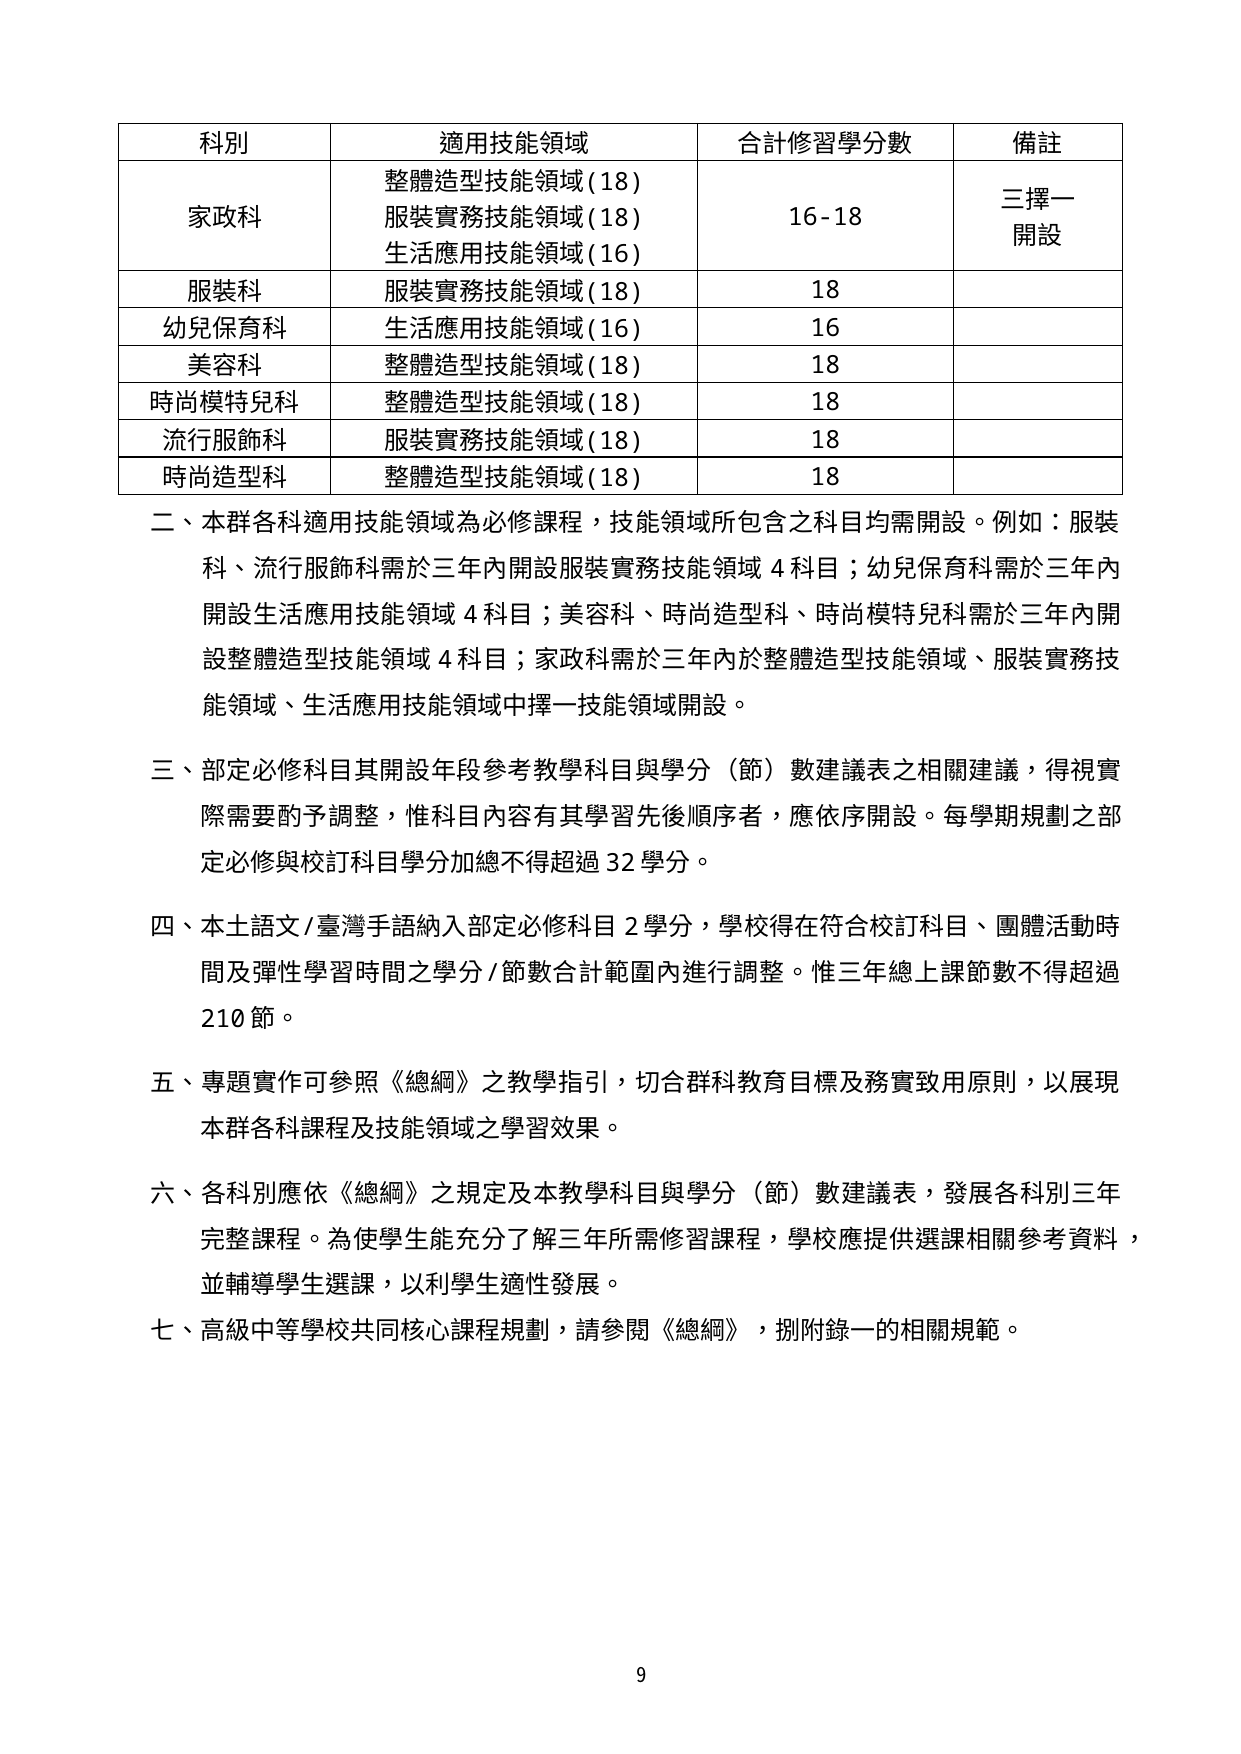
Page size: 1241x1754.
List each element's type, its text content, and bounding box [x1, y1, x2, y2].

table_cell 美容科 [119, 346, 330, 382]
text 七、高級中等學校共同核心課程規劃，請參閱《總綱》，捌附錄一的相關規範。 [150, 1303, 1122, 1349]
table_header 備註 [954, 124, 1122, 160]
table_cell 服裝實務技能領域(18) [331, 271, 697, 307]
table_cell 18 [698, 458, 953, 494]
table_header 適用技能領域 [331, 124, 697, 160]
table_cell [954, 271, 1122, 307]
table_cell 18 [698, 346, 953, 382]
table_cell [954, 420, 1122, 456]
table_cell [954, 308, 1122, 344]
table_cell 三擇一 開設 [954, 161, 1122, 270]
table_cell 整體造型技能領域(18) 服裝實務技能領域(18) 生活應用技能領域(16) [331, 161, 697, 270]
table_cell 18 [698, 271, 953, 307]
table_cell 整體造型技能領域(18) [331, 458, 697, 494]
table_cell [954, 458, 1122, 494]
table_cell 家政科 [119, 161, 330, 270]
table_header 合計修習學分數 [698, 124, 953, 160]
text 四、本土語文/臺灣手語納入部定必修科目2學分，學校得在符合校訂科目、團體活動時間及彈性學習時間之學分/節數合計範圍內進行調整。惟三年總上課節數不得超過210節。 [150, 899, 1122, 1036]
table_cell 服裝實務技能領域(18) [331, 420, 697, 456]
table_cell 流行服飾科 [119, 420, 330, 456]
table_cell 整體造型技能領域(18) [331, 383, 697, 419]
table_cell 時尚造型科 [119, 458, 330, 494]
table_cell 16-18 [698, 161, 953, 270]
table_cell 整體造型技能領域(18) [331, 346, 697, 382]
table_cell [954, 383, 1122, 419]
table_cell [954, 346, 1122, 382]
text 三、部定必修科目其開設年段參考教學科目與學分（節）數建議表之相關建議，得視實際需要酌予調整，惟科目內容有其學習先後順序者，應依序開設。每學期規劃之部定必修與校訂科目學分加總不得超過32學分。 [150, 743, 1122, 880]
table_cell 幼兒保育科 [119, 308, 330, 344]
table_cell 時尚模特兒科 [119, 383, 330, 419]
table_cell 18 [698, 383, 953, 419]
table_cell 服裝科 [119, 271, 330, 307]
table_cell 16 [698, 308, 953, 344]
text 二、本群各科適用技能領域為必修課程，技能領域所包含之科目均需開設。例如：服裝科、流行服飾科需於三年內開設服裝實務技能領域4科目；幼兒保育科需於三年內開設生活應用技能領域4科目；美容科、時尚造型科、時尚模特兒科需於三年內開設整體造型技能領域4科目；家政科需於三年內於整體造型技能領域、服裝實務技能領域、生活應用技能領域中擇一技能領域開設。 [150, 495, 1122, 724]
text 六、各科別應依《總綱》之規定及本教學科目與學分（節）數建議表，發展各科別三年完整課程。為使學生能充分了解三年所需修習課程，學校應提供選課相關參考資料，並輔導學生選課，以利學生適性發展。 [150, 1166, 1122, 1303]
text 五、專題實作可參照《總綱》之教學指引，切合群科教育目標及務實致用原則，以展現本群各科課程及技能領域之學習效果。 [150, 1055, 1122, 1147]
table_cell 生活應用技能領域(16) [331, 308, 697, 344]
table_header 科別 [119, 124, 330, 160]
table_cell 18 [698, 420, 953, 456]
